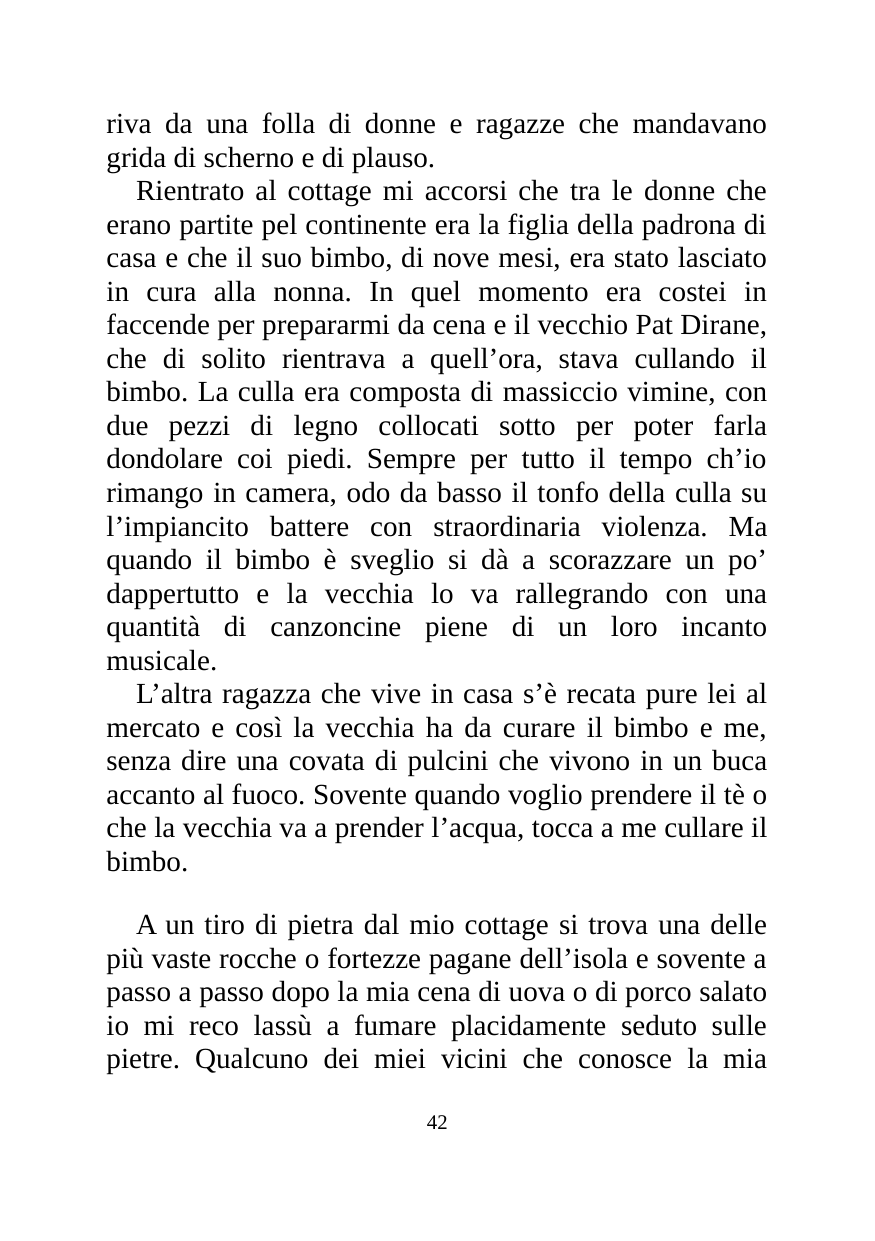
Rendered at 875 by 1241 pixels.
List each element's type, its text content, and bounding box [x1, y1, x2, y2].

text riva da una folla di donne e ragazze che mandavano grida di scherno e di plauso. [106, 106, 768, 173]
text Rientrato al cottage mi accorsi che tra le donne che erano partite pel continente era la figlia della padrona di casa e che il suo bimbo, di nove mesi, era stato lasciato in cura alla nonna. In quel momento era costei in faccende per prepararmi da cena e il vecchio Pat Dirane, che di solito rientrava a quell’ora, stava cullando il bimbo. La culla era composta di massiccio vimine, con due pezzi di legno collocati sotto per poter farla dondolare coi piedi. Sempre per tutto il tempo ch’io rimango in camera, odo da basso il tonfo della culla su l’impiancito battere con straordinaria violenza. Ma quando il bimbo è sveglio si dà a scorazzare un po’ dappertutto e la vecchia lo va rallegrando con una quantità di canzoncine piene di un loro incanto musicale. [106, 173, 768, 676]
text A un tiro di pietra dal mio cottage si trova una delle più vaste rocche o fortezze pagane dell’isola e sovente a passo a passo dopo la mia cena di uova o di porco salato io mi reco lassù a fumare placidamente seduto sulle pietre. Qualcuno dei miei vicini che conosce la mia [106, 907, 768, 1075]
text L’altra ragazza che vive in casa s’è recata pure lei al mercato e così la vecchia ha da curare il bimbo e me, senza dire una covata di pulcini che vivono in un buca accanto al fuoco. Sovente quando voglio prendere il tè o che la vecchia va a prender l’acqua, tocca a me cullare il bimbo. [106, 676, 768, 878]
